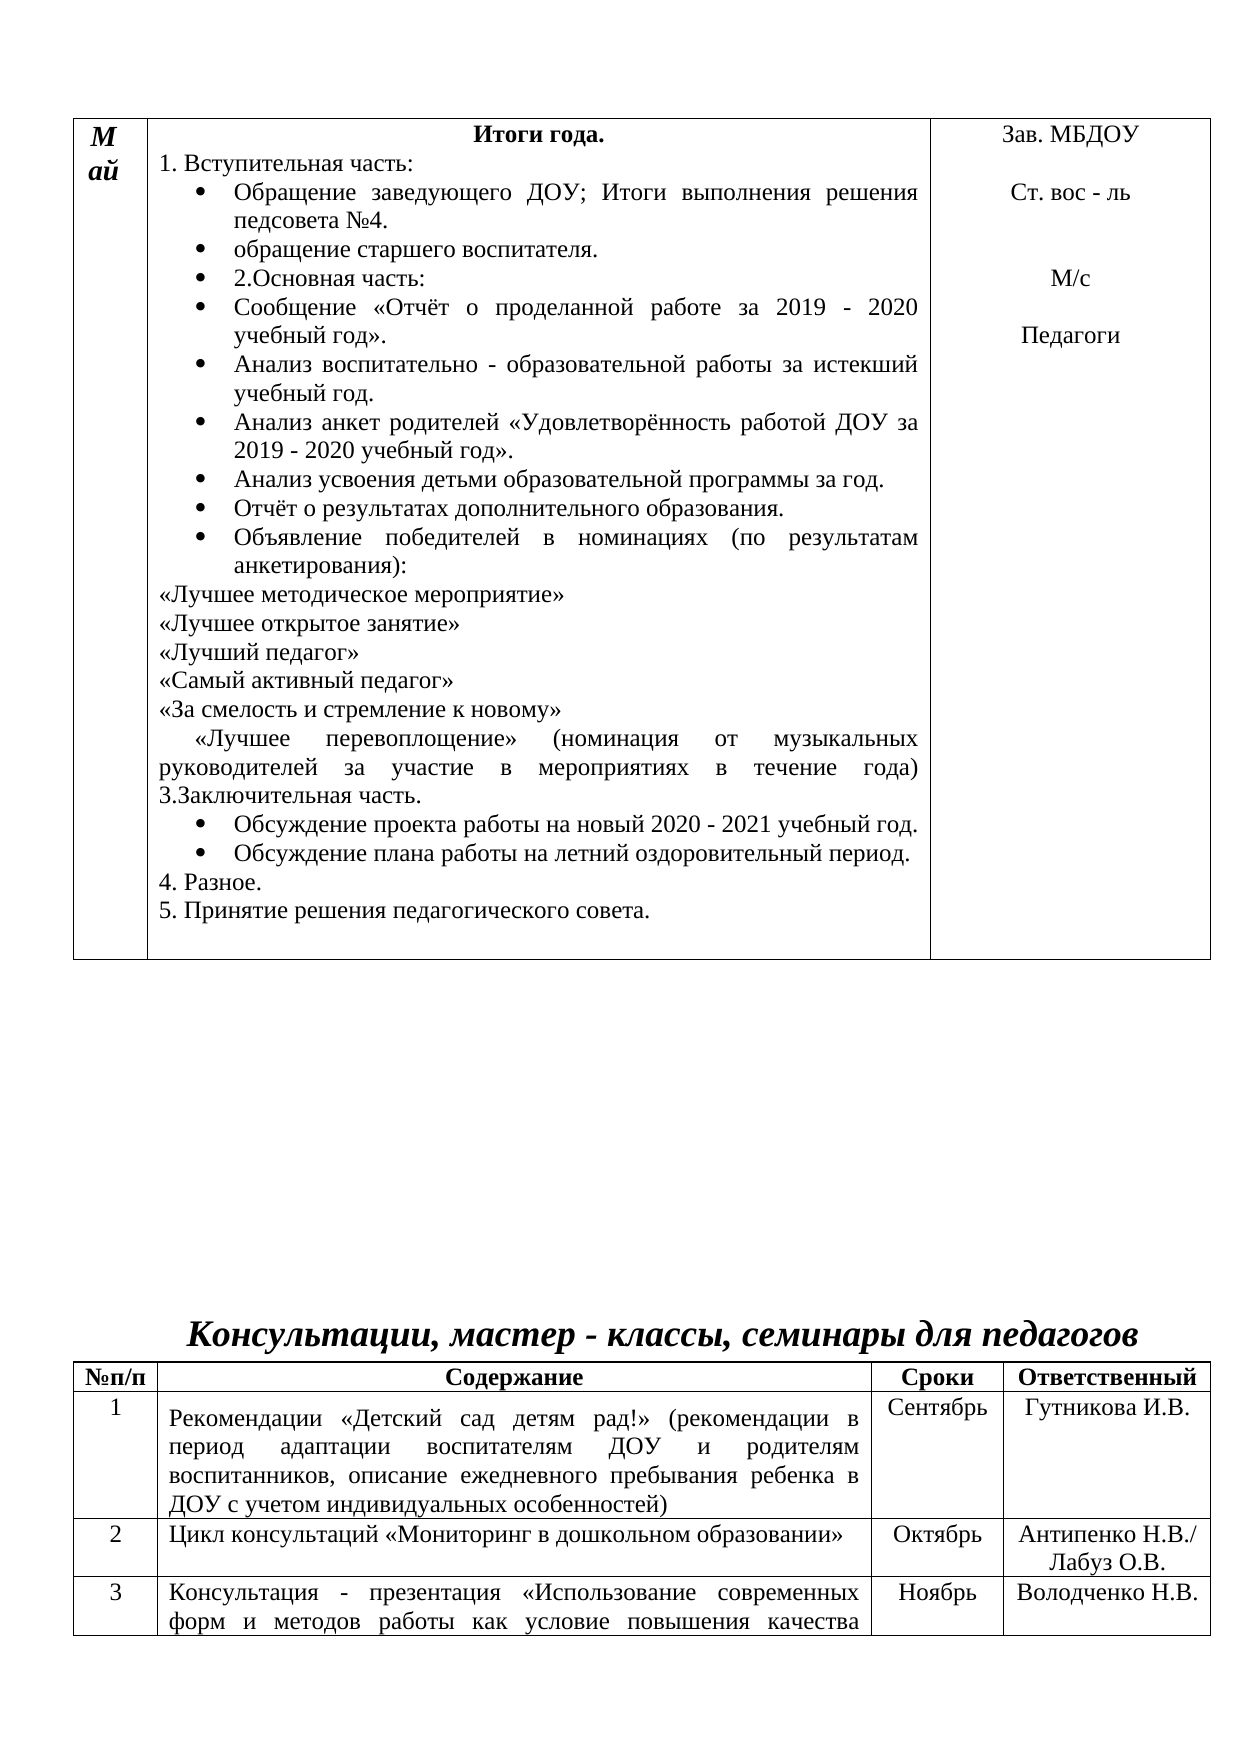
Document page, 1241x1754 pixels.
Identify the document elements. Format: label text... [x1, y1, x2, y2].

table_cell Рекомендации «Детский сад детям рад!» (рекомендации в период адаптации воспитателям ДОУ и родителям воспитанников, описание ежедневного пребывания ребенка в ДОУ с учетом индивидуальных особенностей) [158, 1392, 871, 1518]
table_cell Сентябрь [872, 1392, 1003, 1518]
table_cell Цикл консультаций «Мониторинг в дошкольном образовании» [158, 1519, 871, 1576]
table_header Ответственный [1004, 1363, 1210, 1391]
table_cell Октябрь [872, 1519, 1003, 1576]
table_cell Ноябрь [872, 1577, 1003, 1635]
text Консультации, мастер - классы, семинары для педагогов [177, 1312, 1152, 1355]
table_cell Гутникова И.В. [1004, 1392, 1210, 1518]
table_header Содержание [158, 1363, 871, 1391]
table_cell Антипенко Н.В./ Лабуз О.В. [1004, 1519, 1210, 1576]
table_cell Итоги года. 1. Вступительная часть: Обращение заведующего ДОУ; Итоги выполнения решения педсовета №4. обращение старшего воспитателя. 2.Основная часть: Сообщение «Отчёт о проделанной работе за 2019 - 2020 учебный год». Анализ воспитательно - образовательной работы за истекший учебный год. Анализ анкет родителей «Удовлетворённость работой ДОУ за 2019 - 2020 учебный год». Анализ усвоения детьми образовательной программы за год. Отчёт о результатах дополнительного образования. Объявление победителей в номинациях (по результатам анкетирования): «Лучшее методическое мероприятие» «Лучшее открытое занятие» «Лучший педагог» «Самый активный педагог» «За смелость и стремление к новому» «Лучшее перевоплощение» (номинация от музыкальных руководителей за участие в мероприятиях в течение года) 3.Заключительная часть. Обсуждение проекта работы на новый 2020 - 2021 учебный год. Обсуждение плана работы на летний оздоровительный период. 4. Разное. 5. Принятие решения педагогического совета. [148, 119, 930, 959]
table_cell Май [74, 119, 147, 959]
table_cell 1 [74, 1392, 157, 1518]
table_cell Консультация - презентация «Использование современных форм и методов работы как условие повышения качества [158, 1577, 871, 1635]
table_cell Зав. МБДОУ Ст. вос - ль М/с Педагоги [931, 119, 1210, 959]
table_cell 3 [74, 1577, 157, 1635]
table_header Сроки [872, 1363, 1003, 1391]
table_cell Володченко Н.В. [1004, 1577, 1210, 1635]
table_header №п/п [74, 1363, 157, 1391]
table_cell 2 [74, 1519, 157, 1576]
